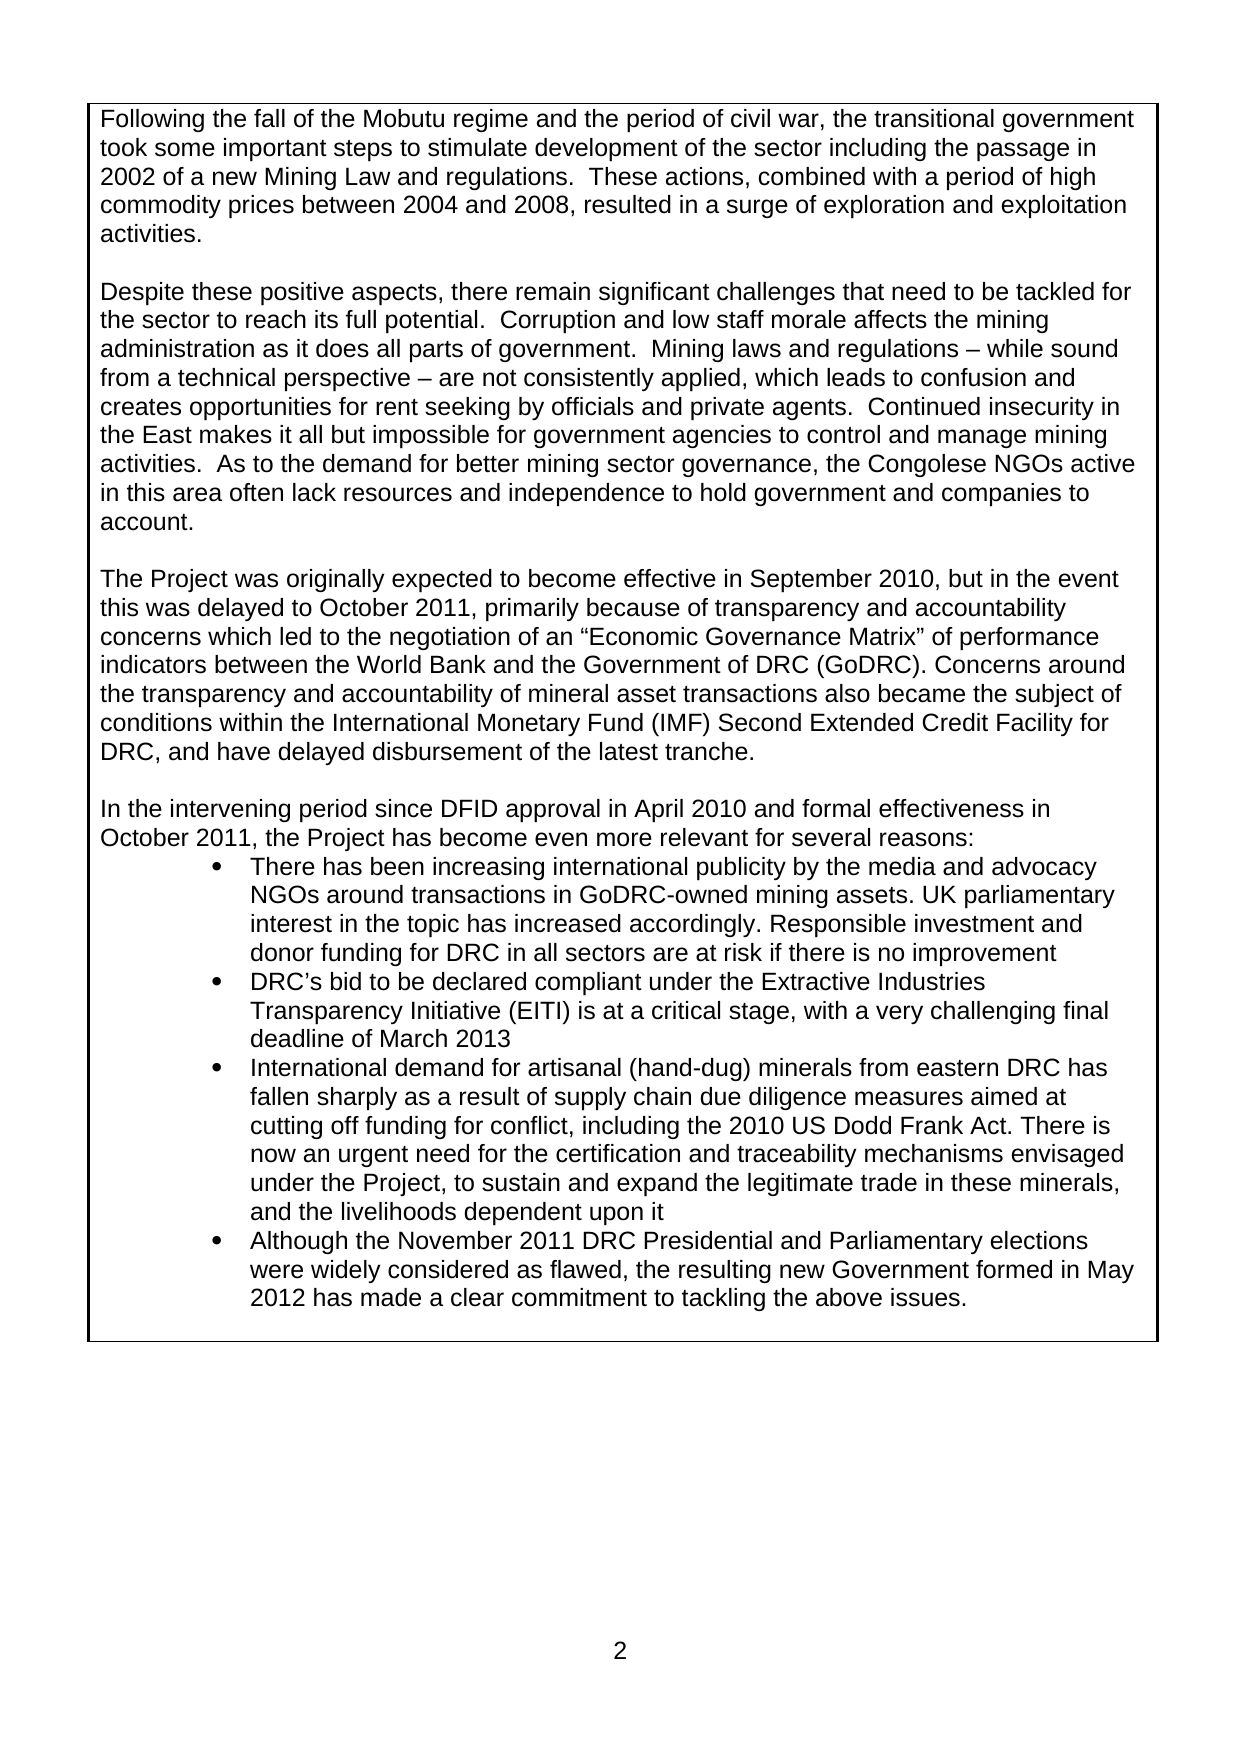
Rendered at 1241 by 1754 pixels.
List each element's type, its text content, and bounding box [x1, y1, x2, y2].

table_cell Following the fall of the Mobutu regime and the period of civil war, the transitional government took some important steps to stimulate development of the sector including the passage in 2002 of a new Mining Law and regulations. These actions, combined with a period of high commodity prices between 2004 and 2008, resulted in a surge of exploration and exploitation activities. Despite these positive aspects, there remain significant challenges that need to be tackled for the sector to reach its full potential. Corruption and low staff morale affects the mining administration as it does all parts of government. Mining laws and regulations – while sound from a technical perspective – are not consistently applied, which leads to confusion and creates opportunities for rent seeking by officials and private agents. Continued insecurity in the East makes it all but impossible for government agencies to control and manage mining activities. As to the demand for better mining sector governance, the Congolese NGOs active in this area often lack resources and independence to hold government and companies to account. The Project was originally expected to become effective in September 2010, but in the event this was delayed to October 2011, primarily because of transparency and accountability concerns which led to the negotiation of an “Economic Governance Matrix” of performance indicators between the World Bank and the Government of DRC (GoDRC). Concerns around the transparency and accountability of mineral asset transactions also became the subject of conditions within the International Monetary Fund (IMF) Second Extended Credit Facility for DRC, and have delayed disbursement of the latest tranche. In the intervening period since DFID approval in April 2010 and formal effectiveness in October 2011, the Project has become even more relevant for several reasons: There has been increasing international publicity by the media and advocacy NGOs around transactions in GoDRC-owned mining assets. UK parliamentary interest in the topic has increased accordingly. Responsible investment and donor funding for DRC in all sectors are at risk if there is no improvement DRC’s bid to be declared compliant under the Extractive Industries Transparency Initiative (EITI) is at a critical stage, with a very challenging final deadline of March 2013 International demand for artisanal (hand-dug) minerals from eastern DRC has fallen sharply as a result of supply chain due diligence measures aimed at cutting off funding for conflict, including the 2010 US Dodd Frank Act. There is now an urgent need for the certification and traceability mechanisms envisaged under the Project, to sustain and expand the legitimate trade in these minerals, and the livelihoods dependent upon it Although the November 2011 DRC Presidential and Parliamentary elections were widely considered as flawed, the resulting new Government formed in May 2012 has made a clear commitment to tackling the above issues. [90, 104, 1156, 1341]
